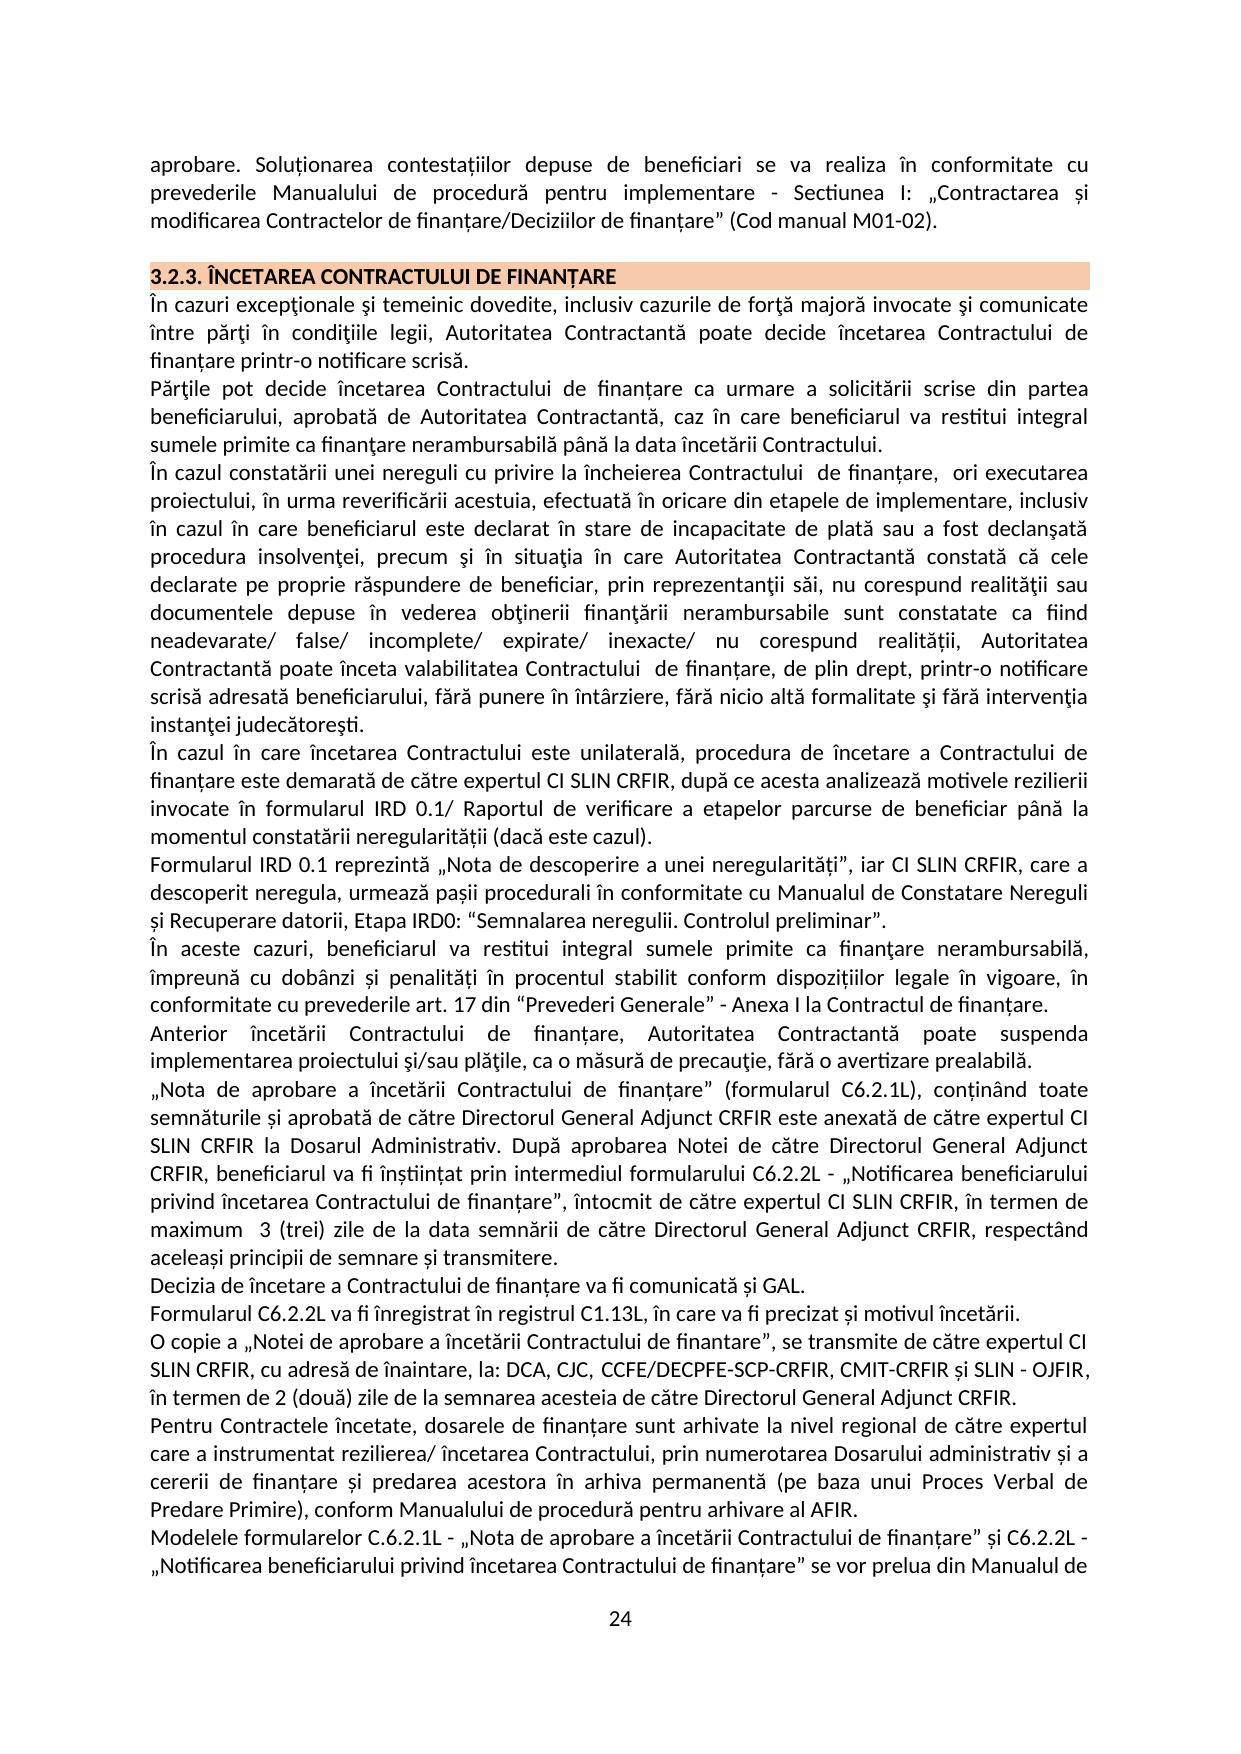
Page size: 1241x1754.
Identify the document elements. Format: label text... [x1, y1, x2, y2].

text În aceste cazuri, beneficiarul va restitui integral sumele primite ca finanţare nerambursabilă, împreună cu dobânzi și penalități în procentul stabilit conform dispozițiilor legale în vigoare, în conformitate cu prevederile art. 17 din “Prevederi Generale” - Anexa I la Contractul de finanțare. [150, 934, 1090, 1019]
text Formularul C6.2.2L va fi înregistrat în registrul C1.13L, în care va fi precizat și motivul încetării. [150, 1299, 1090, 1327]
text 3.2.3. ÎNCETAREA CONTRACTULUI DE FINANȚARE [150, 262, 1090, 290]
text Formularul IRD 0.1 reprezintă „Nota de descoperire a unei neregularități”, iar CI SLIN CRFIR, care a descoperit neregula, urmează pașii procedurali în conformitate cu Manualul de Constatare Nereguli și Recuperare datorii, Etapa IRD0: “Semnalarea neregulii. Controlul preliminar”. [150, 851, 1090, 934]
text Părţile pot decide încetarea Contractului de finanțare ca urmare a solicitării scrise din partea beneficiarului, aprobată de Autoritatea Contractantă, caz în care beneficiarul va restitui integral sumele primite ca finanţare nerambursabilă până la data încetării Contractului. [150, 374, 1090, 458]
text În cazul constatării unei nereguli cu privire la încheierea Contractului de finanțare, ori executarea proiectului, în urma reverificării acestuia, efectuată în oricare din etapele de implementare, inclusiv în cazul în care beneficiarul este declarat în stare de incapacitate de plată sau a fost declanşată procedura insolvenţei, precum şi în situaţia în care Autoritatea Contractantă constată că cele declarate pe proprie răspundere de beneficiar, prin reprezentanţii săi, nu corespund realităţii sau documentele depuse în vederea obţinerii finanţării nerambursabile sunt constatate ca fiind neadevarate/ false/ incomplete/ expirate/ inexacte/ nu corespund realității, Autoritatea Contractantă poate înceta valabilitatea Contractului de finanțare, de plin drept, printr-o notificare scrisă adresată beneficiarului, fără punere în întârziere, fără nicio altă formalitate şi fără intervenţia instanţei judecătoreşti. [150, 458, 1090, 738]
text „Nota de aprobare a încetării Contractului de finanțare” (formularul C6.2.1L), conținând toate semnăturile și aprobată de către Directorul General Adjunct CRFIR este anexată de către expertul CI SLIN CRFIR la Dosarul Administrativ. După aprobarea Notei de către Directorul General Adjunct CRFIR, beneficiarul va fi înștiințat prin intermediul formularului C6.2.2L - „Notificarea beneficiarului privind încetarea Contractului de finanțare”, întocmit de către expertul CI SLIN CRFIR, în termen de maximum 3 (trei) zile de la data semnării de către Directorul General Adjunct CRFIR, respectând aceleași principii de semnare și transmitere. [150, 1075, 1090, 1271]
text aprobare. Soluționarea contestațiilor depuse de beneficiari se va realiza în conformitate cu prevederile Manualului de procedură pentru implementare - Sectiunea I: „Contractarea și modificarea Contractelor de finanțare/Deciziilor de finanțare” (Cod manual M01-02). [150, 150, 1090, 234]
text În cazuri excepţionale şi temeinic dovedite, inclusiv cazurile de forţă majoră invocate şi comunicate între părţi în condiţiile legii, Autoritatea Contractantă poate decide încetarea Contractului de finanțare printr-o notificare scrisă. [150, 290, 1090, 374]
text Decizia de încetare a Contractului de finanțare va fi comunicată și GAL. [150, 1271, 1090, 1299]
text Modelele formularelor C.6.2.1L - „Nota de aprobare a încetării Contractului de finanțare” și C6.2.2L - „Notificarea beneficiarului privind încetarea Contractului de finanțare” se vor prelua din Manualul de [150, 1523, 1090, 1579]
text În cazul în care încetarea Contractului este unilaterală, procedura de încetare a Contractului de finanțare este demarată de către expertul CI SLIN CRFIR, după ce acesta analizează motivele rezilierii invocate în formularul IRD 0.1/ Raportul de verificare a etapelor parcurse de beneficiar până la momentul constatării neregularității (dacă este cazul). [150, 738, 1090, 851]
text Pentru Contractele încetate, dosarele de finanțare sunt arhivate la nivel regional de către expertul care a instrumentat rezilierea/ încetarea Contractului, prin numerotarea Dosarului administrativ și a cererii de finanțare și predarea acestora în arhiva permanentă (pe baza unui Proces Verbal de Predare Primire), conform Manualului de procedură pentru arhivare al AFIR. [150, 1411, 1090, 1523]
text O copie a „Notei de aprobare a încetării Contractului de finantare”, se transmite de către expertul CI SLIN CRFIR, cu adresă de înaintare, la: DCA, CJC, CCFE/DECPFE-SCP-CRFIR, CMIT-CRFIR și SLIN - OJFIR, în termen de 2 (două) zile de la semnarea acesteia de către Directorul General Adjunct CRFIR. [150, 1327, 1090, 1411]
text Anterior încetării Contractului de finanțare, Autoritatea Contractantă poate suspenda implementarea proiectului şi/sau plăţile, ca o măsură de precauţie, fără o avertizare prealabilă. [150, 1019, 1090, 1075]
